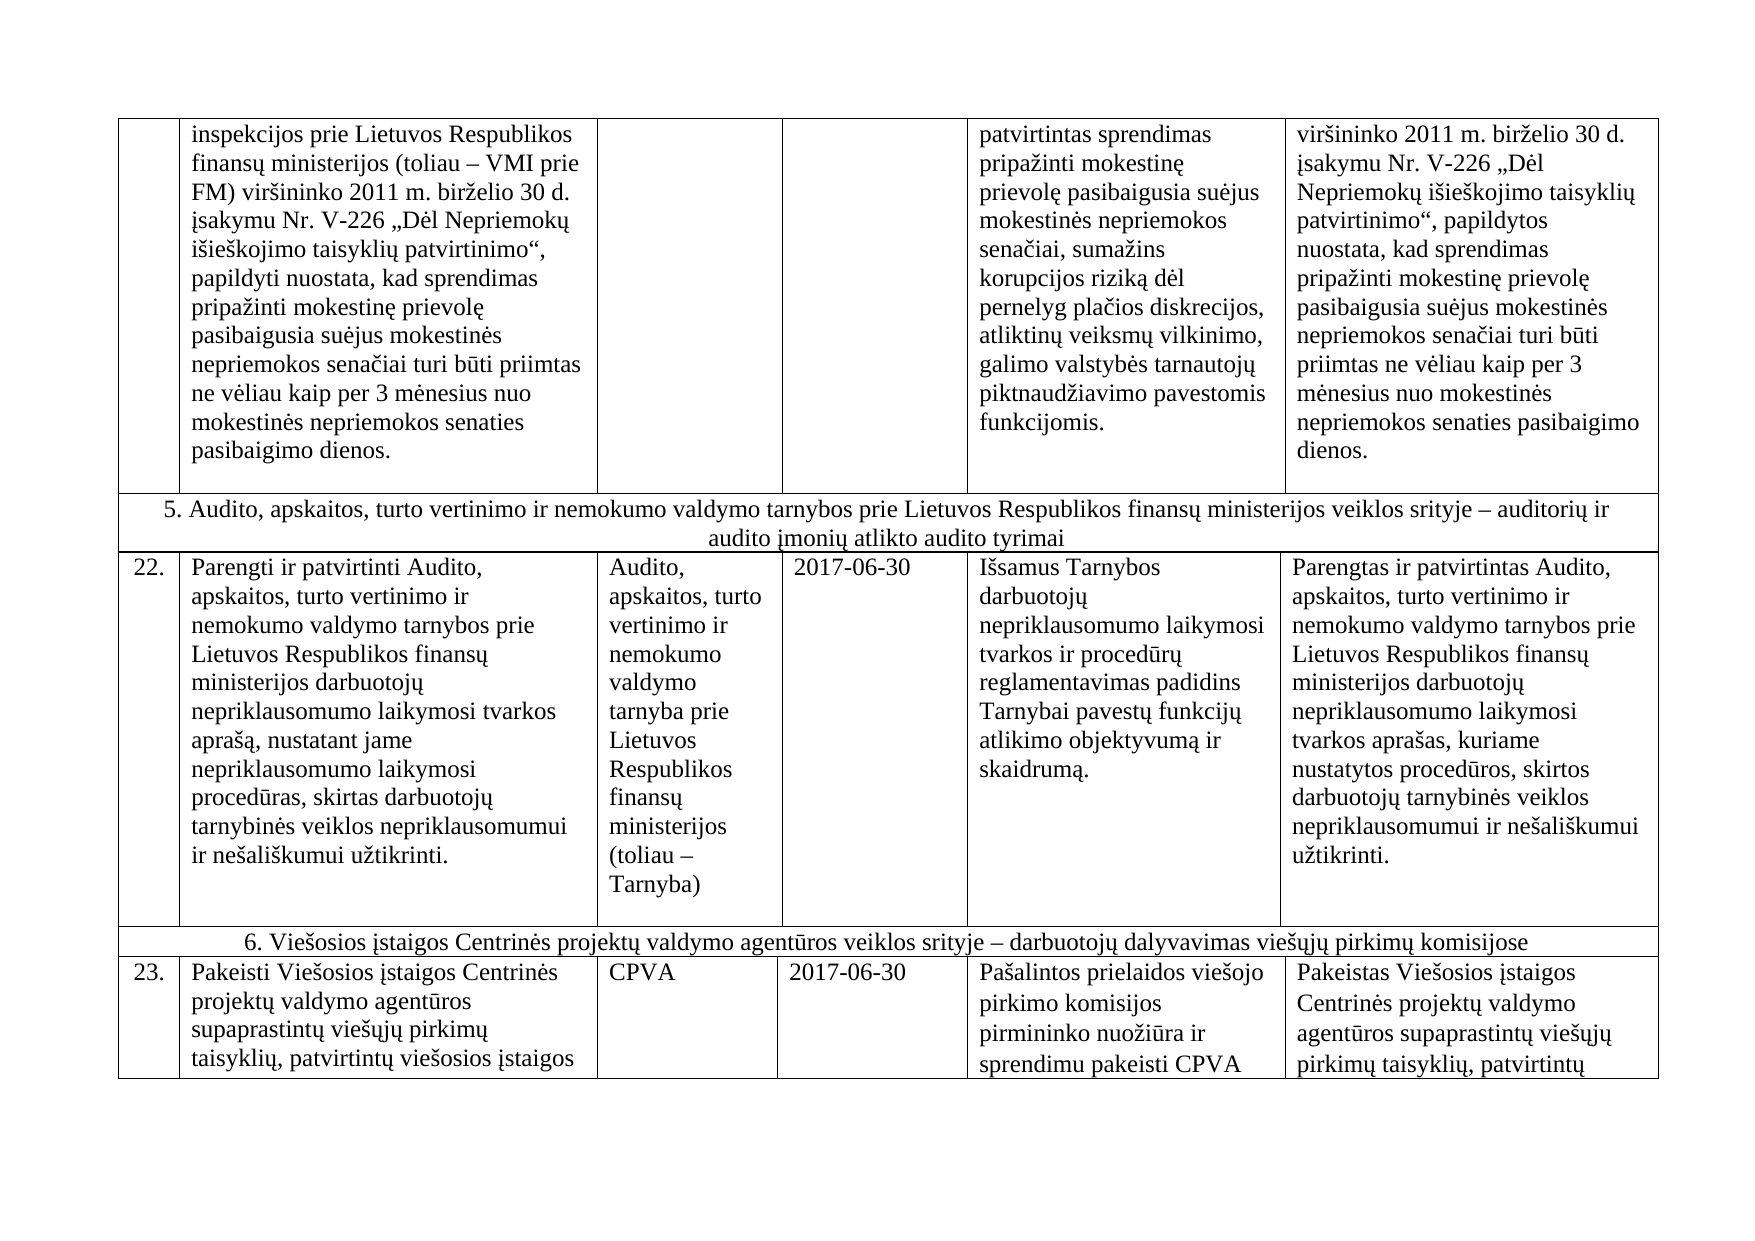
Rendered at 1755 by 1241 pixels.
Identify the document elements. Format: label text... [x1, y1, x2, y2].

table_cell Pakeisti Viešosios įstaigos Centrinės projektų valdymo agentūros supaprastintų viešųjų pirkimų taisyklių, patvirtintų viešosios įstaigos [180, 957, 597, 1078]
table_cell [598, 119, 782, 493]
table_cell Parengtas ir patvirtintas Audito, apskaitos, turto vertinimo ir nemokumo valdymo tarnybos prie Lietuvos Respublikos finansų ministerijos darbuotojų nepriklausomumo laikymosi tvarkos aprašas, kuriame nustatytos procedūros, skirtos darbuotojų tarnybinės veiklos nepriklausomumui ir nešališkumui užtikrinti. [1281, 553, 1658, 926]
table_cell 2017-06-30 [783, 553, 967, 926]
table_cell Išsamus Tarnybos darbuotojų nepriklausomumo laikymosi tvarkos ir procedūrų reglamentavimas padidins Tarnybai pavestų funkcijų atlikimo objektyvumą ir skaidrumą. [968, 553, 1280, 926]
table_cell Parengti ir patvirtinti Audito, apskaitos, turto vertinimo ir nemokumo valdymo tarnybos prie Lietuvos Respublikos finansų ministerijos darbuotojų nepriklausomumo laikymosi tvarkos aprašą, nustatant jame nepriklausomumo laikymosi procedūras, skirtas darbuotojų tarnybinės veiklos nepriklausomumui ir nešališkumui užtikrinti. [180, 553, 597, 926]
table_cell Pašalintos prielaidos viešojo pirkimo komisijos pirmininko nuožiūra ir sprendimu pakeisti CPVA [968, 957, 1285, 1078]
table_cell [119, 119, 179, 493]
table_cell patvirtintas sprendimas pripažinti mokestinę prievolę pasibaigusia suėjus mokestinės nepriemokos senačiai, sumažins korupcijos riziką dėl pernelyg plačios diskrecijos, atliktinų veiksmų vilkinimo, galimo valstybės tarnautojų piktnaudžiavimo pavestomis funkcijomis. [968, 119, 1285, 493]
table_cell inspekcijos prie Lietuvos Respublikos finansų ministerijos (toliau – VMI prie FM) viršininko 2011 m. birželio 30 d. įsakymu Nr. V-226 „Dėl Nepriemokų išieškojimo taisyklių patvirtinimo“, papildyti nuostata, kad sprendimas pripažinti mokestinę prievolę pasibaigusia suėjus mokestinės nepriemokos senačiai turi būti priimtas ne vėliau kaip per 3 mėnesius nuo mokestinės nepriemokos senaties pasibaigimo dienos. [180, 119, 597, 493]
table_cell CPVA [598, 957, 777, 1078]
table_cell 5. Audito, apskaitos, turto vertinimo ir nemokumo valdymo tarnybos prie Lietuvos Respublikos finansų ministerijos veiklos srityje – auditorių ir audito įmonių atlikto audito tyrimai [119, 494, 1658, 551]
table_cell 6. Viešosios įstaigos Centrinės projektų valdymo agentūros veiklos srityje – darbuotojų dalyvavimas viešųjų pirkimų komisijose [119, 927, 1658, 956]
table_cell viršininko 2011 m. birželio 30 d. įsakymu Nr. V-226 „Dėl Nepriemokų išieškojimo taisyklių patvirtinimo“, papildytos nuostata, kad sprendimas pripažinti mokestinę prievolę pasibaigusia suėjus mokestinės nepriemokos senačiai turi būti priimtas ne vėliau kaip per 3 mėnesius nuo mokestinės nepriemokos senaties pasibaigimo dienos. [1286, 119, 1658, 493]
table_cell Audito, apskaitos, turto vertinimo ir nemokumo valdymo tarnyba prie Lietuvos Respublikos finansų ministerijos (toliau – Tarnyba) [598, 553, 782, 926]
table_cell Pakeistas Viešosios įstaigos Centrinės projektų valdymo agentūros supaprastintų viešųjų pirkimų taisyklių, patvirtintų [1286, 957, 1658, 1078]
table_cell 23. [119, 957, 179, 1078]
table_cell [783, 119, 967, 493]
table_cell 2017-06-30 [778, 957, 967, 1078]
table_cell 22. [119, 553, 179, 926]
